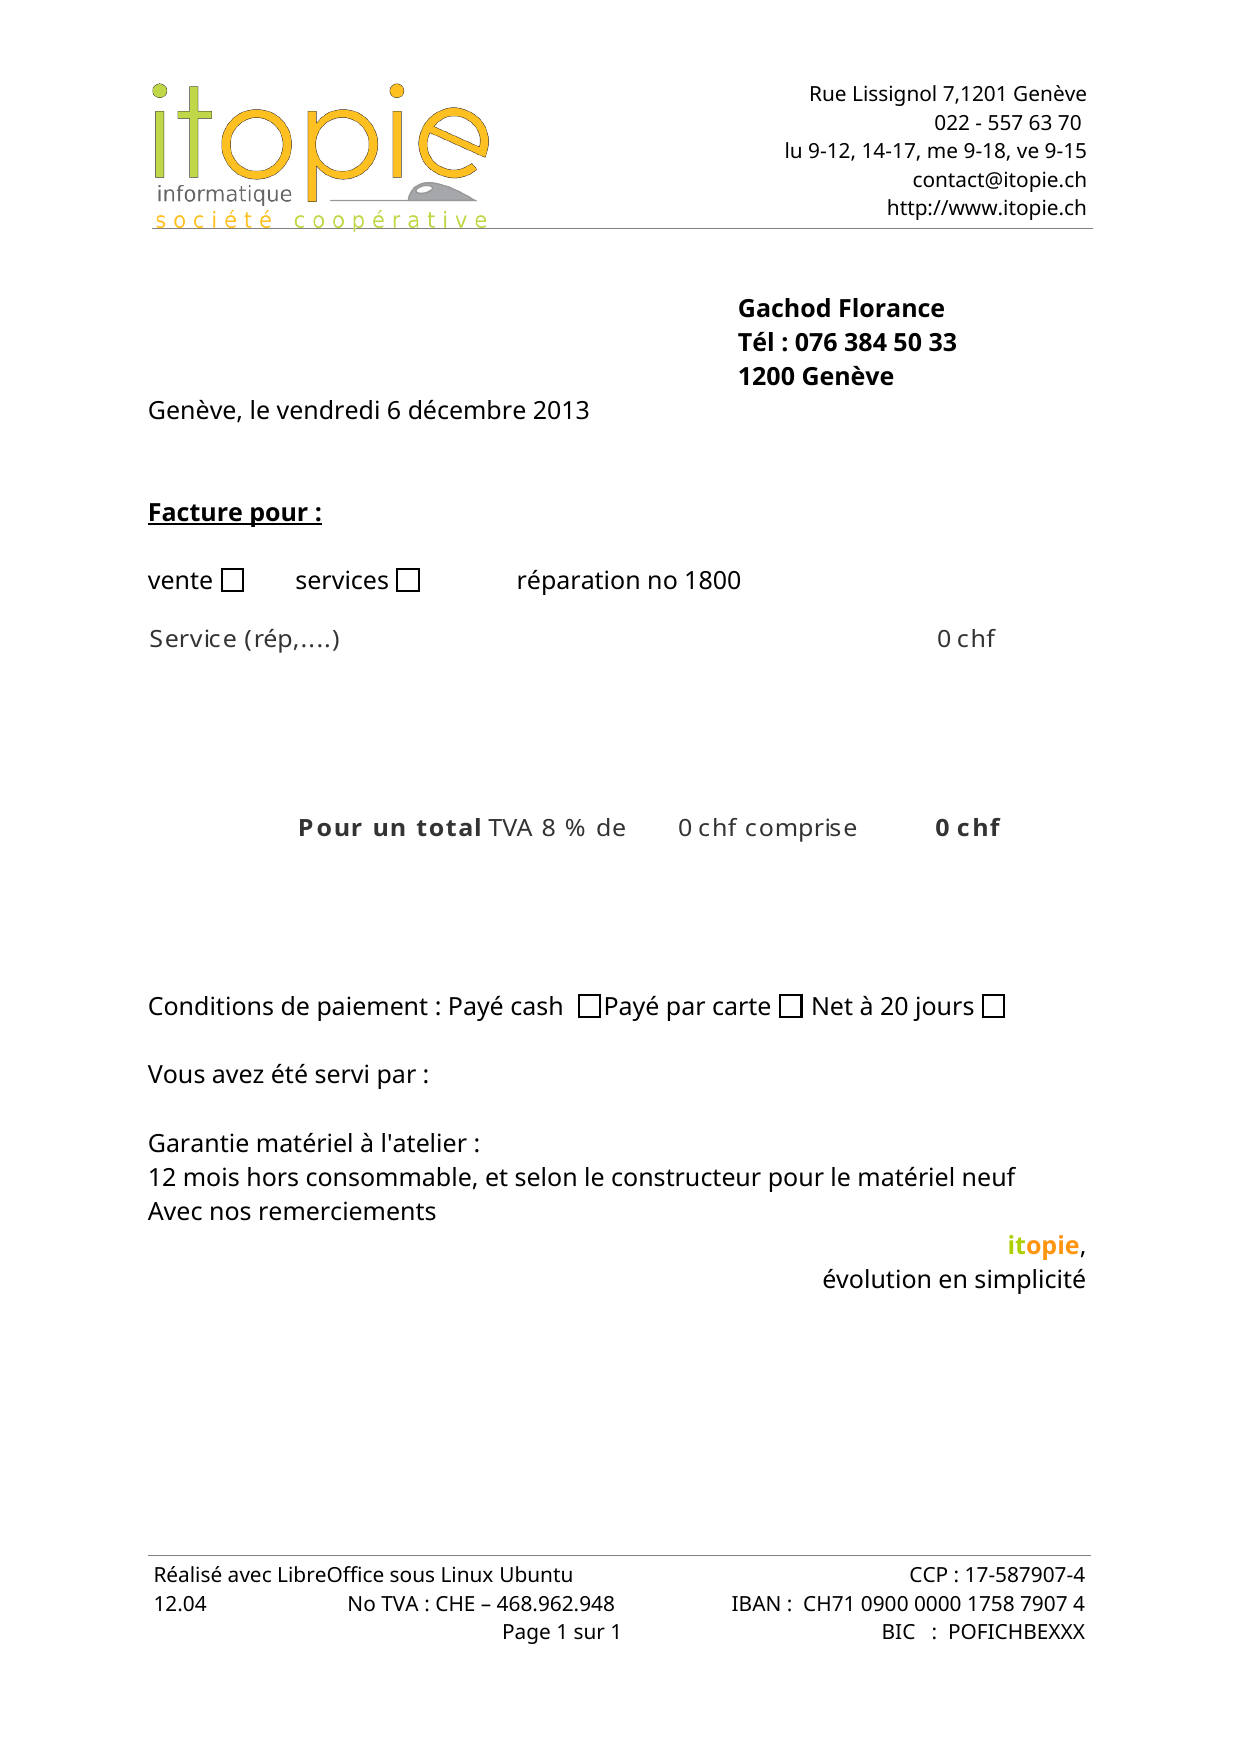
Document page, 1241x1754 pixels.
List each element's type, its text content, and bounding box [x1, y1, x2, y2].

text 12 mois hors consommable, et selon le constructeur pour le matériel neuf [148, 1159, 1093, 1193]
text Conditions de paiement : Payé cash Payé par carte Net à 20 jours [148, 989, 1093, 1023]
text Garantie matériel à l'atelier : [148, 1125, 1093, 1159]
text Tél : 076 384 50 33 [148, 324, 1093, 358]
text Gachod Florance [148, 290, 1093, 324]
text Facture pour : [148, 495, 1093, 529]
text 1200 Genève [148, 358, 1093, 392]
text Genève, le vendredi 6 décembre 2013 [148, 392, 1093, 427]
text Avec nos remerciements [148, 1193, 1093, 1227]
text itopie, [148, 1227, 1093, 1262]
text évolution en simplicité [148, 1262, 1093, 1296]
picture [138, 72, 500, 244]
text Vous avez été servi par : [148, 1057, 1093, 1091]
text vente services réparation no 1800 [148, 563, 1093, 597]
